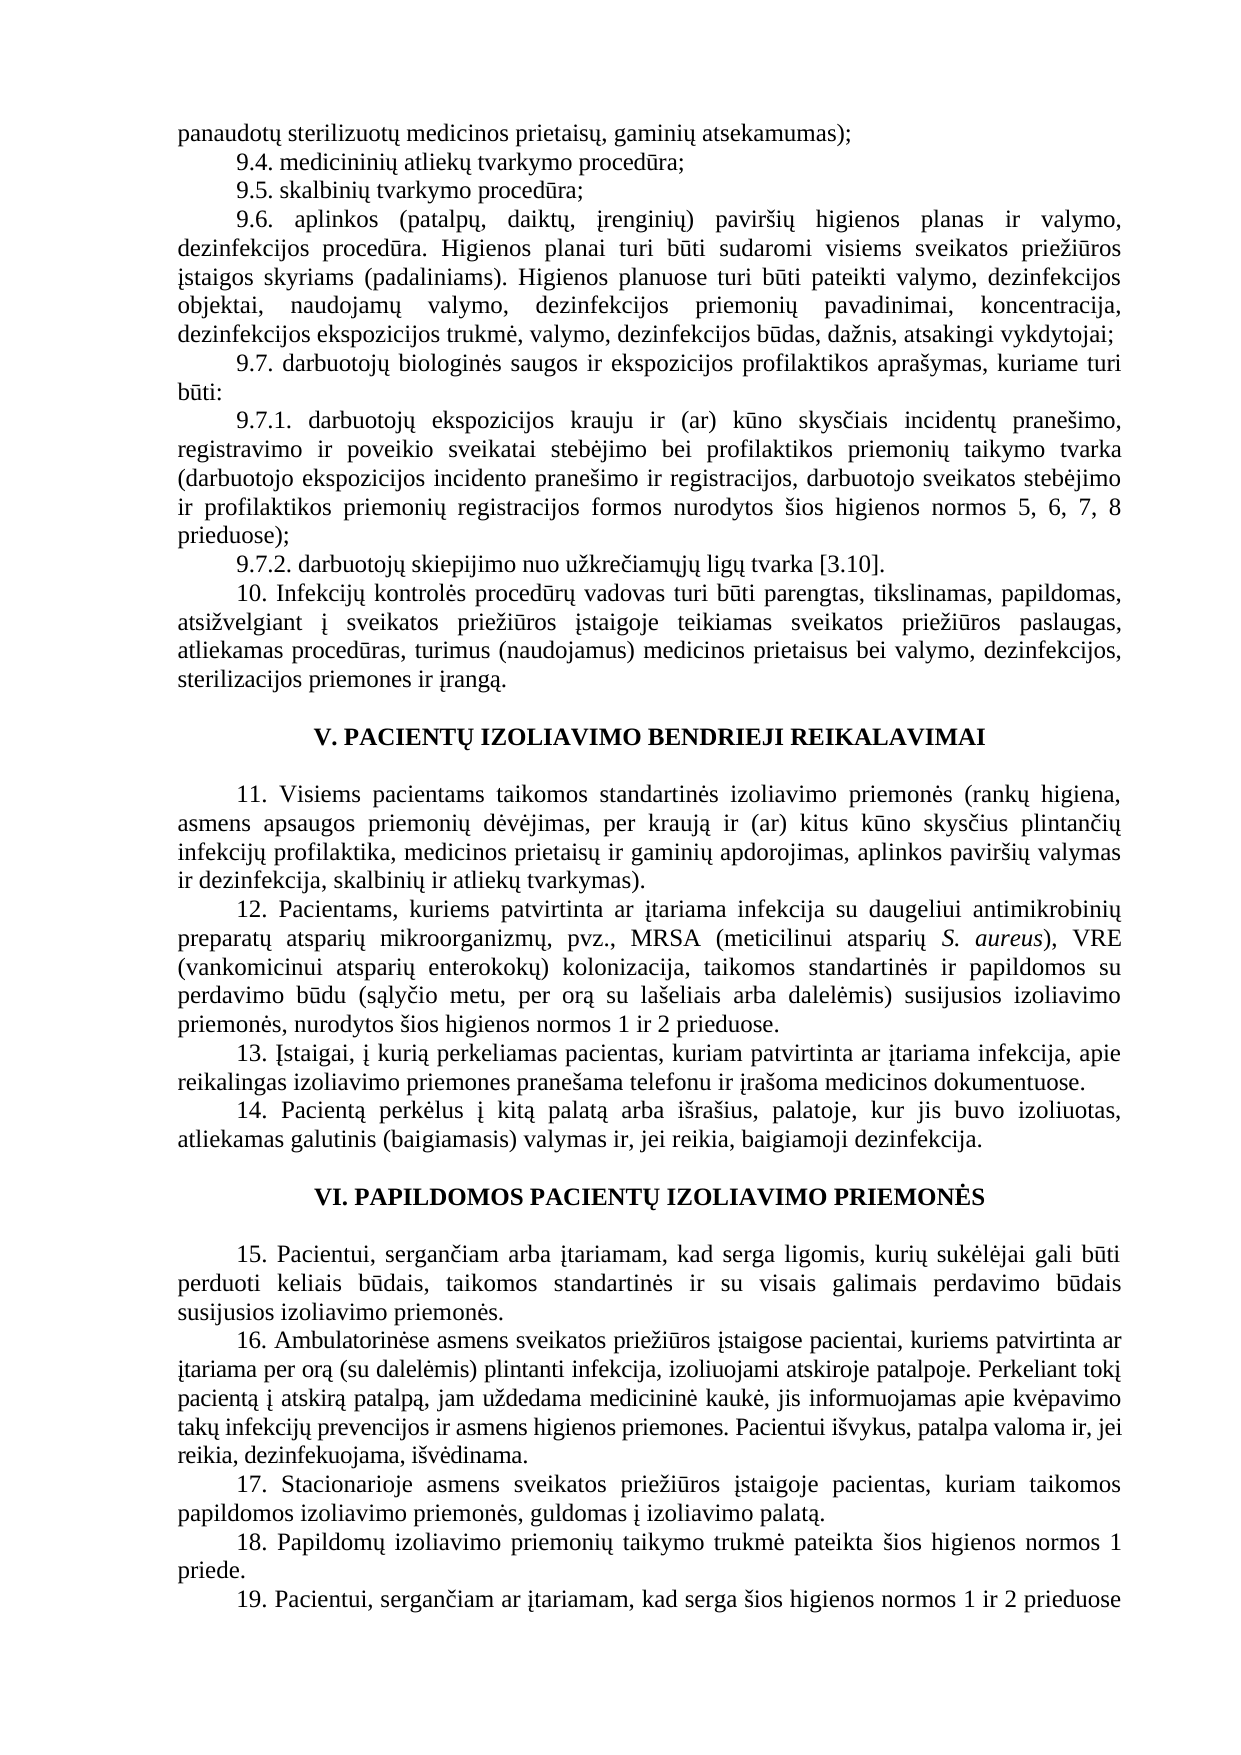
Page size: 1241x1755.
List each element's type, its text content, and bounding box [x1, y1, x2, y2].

text 19. Pacientui, sergančiam ar įtariamam, kad serga šios higienos normos 1 ir 2 prieduose [177, 1584, 1122, 1613]
text 9.7.1. darbuotojų ekspozicijos krauju ir (ar) kūno skysčiais incidentų pranešimo, registravimo ir poveikio sveikatai stebėjimo bei profilaktikos priemonių taikymo tvarka (darbuotojo ekspozicijos incidento pranešimo ir registracijos, darbuotojo sveikatos stebėjimo ir profilaktikos priemonių registracijos formos nurodytos šios higienos normos 5, 6, 7, 8 prieduose); [177, 406, 1122, 549]
text 12. Pacientams, kuriems patvirtinta ar įtariama infekcija su daugeliui antimikrobinių preparatų atsparių mikroorganizmų, pvz., MRSA (meticilinui atsparių S. aureus), VRE (vankomicinui atsparių enterokokų) kolonizacija, taikomos standartinės ir papildomos su perdavimo būdu (sąlyčio metu, per orą su lašeliais arba dalelėmis) susijusios izoliavimo priemonės, nurodytos šios higienos normos 1 ir 2 prieduose. [177, 894, 1122, 1038]
text panaudotų sterilizuotų medicinos prietaisų, gaminių atsekamumas); [177, 118, 1122, 147]
text Vi. Papildomos pacientų izoliavimo priemonės [177, 1182, 1122, 1211]
text V. PACIENTŲ IZOLIAVIMO BENDRIEJI REIKALAVIMAI [177, 722, 1122, 751]
text 9.6. aplinkos (patalpų, daiktų, įrenginių) paviršių higienos planas ir valymo, dezinfekcijos procedūra. Higienos planai turi būti sudaromi visiems sveikatos priežiūros įstaigos skyriams (padaliniams). Higienos planuose turi būti pateikti valymo, dezinfekcijos objektai, naudojamų valymo, dezinfekcijos priemonių pavadinimai, koncentracija, dezinfekcijos ekspozicijos trukmė, valymo, dezinfekcijos būdas, dažnis, atsakingi vykdytojai; [177, 204, 1122, 348]
text 14. Pacientą perkėlus į kitą palatą arba išrašius, palatoje, kur jis buvo izoliuotas, atliekamas galutinis (baigiamasis) valymas ir, jei reikia, baigiamoji dezinfekcija. [177, 1096, 1122, 1153]
text 16. Ambulatorinėse asmens sveikatos priežiūros įstaigose pacientai, kuriems patvirtinta ar įtariama per orą (su dalelėmis) plintanti infekcija, izoliuojami atskiroje patalpoje. Perkeliant tokį pacientą į atskirą patalpą, jam uždedama medicininė kaukė, jis informuojamas apie kvėpavimo takų infekcijų prevencijos ir asmens higienos priemones. Pacientui išvykus, patalpa valoma ir, jei reikia, dezinfekuojama, išvėdinama. [177, 1326, 1122, 1469]
text 9.5. skalbinių tvarkymo procedūra; [177, 176, 1122, 204]
text 13. Įstaigai, į kurią perkeliamas pacientas, kuriam patvirtinta ar įtariama infekcija, apie reikalingas izoliavimo priemones pranešama telefonu ir įrašoma medicinos dokumentuose. [177, 1038, 1122, 1096]
text 15. Pacientui, sergančiam arba įtariamam, kad serga ligomis, kurių sukėlėjai gali būti perduoti keliais būdais, taikomos standartinės ir su visais galimais perdavimo būdais susijusios izoliavimo priemonės. [177, 1239, 1122, 1326]
text 9.7.2. darbuotojų skiepijimo nuo užkrečiamųjų ligų tvarka [3.10]. [177, 549, 1122, 578]
text 17. Stacionarioje asmens sveikatos priežiūros įstaigoje pacientas, kuriam taikomos papildomos izoliavimo priemonės, guldomas į izoliavimo palatą. [177, 1469, 1122, 1527]
text 10. Infekcijų kontrolės procedūrų vadovas turi būti parengtas, tikslinamas, papildomas, atsižvelgiant į sveikatos priežiūros įstaigoje teikiamas sveikatos priežiūros paslaugas, atliekamas procedūras, turimus (naudojamus) medicinos prietaisus bei valymo, dezinfekcijos, sterilizacijos priemones ir įrangą. [177, 578, 1122, 693]
text 18. Papildomų izoliavimo priemonių taikymo trukmė pateikta šios higienos normos 1 priede. [177, 1527, 1122, 1584]
text 9.4. medicininių atliekų tvarkymo procedūra; [177, 147, 1122, 176]
text 11. Visiems pacientams taikomos standartinės izoliavimo priemonės (rankų higiena, asmens apsaugos priemonių dėvėjimas, per kraują ir (ar) kitus kūno skysčius plintančių infekcijų profilaktika, medicinos prietaisų ir gaminių apdorojimas, aplinkos paviršių valymas ir dezinfekcija, skalbinių ir atliekų tvarkymas). [177, 779, 1122, 894]
text 9.7. darbuotojų biologinės saugos ir ekspozicijos profilaktikos aprašymas, kuriame turi būti: [177, 348, 1122, 406]
